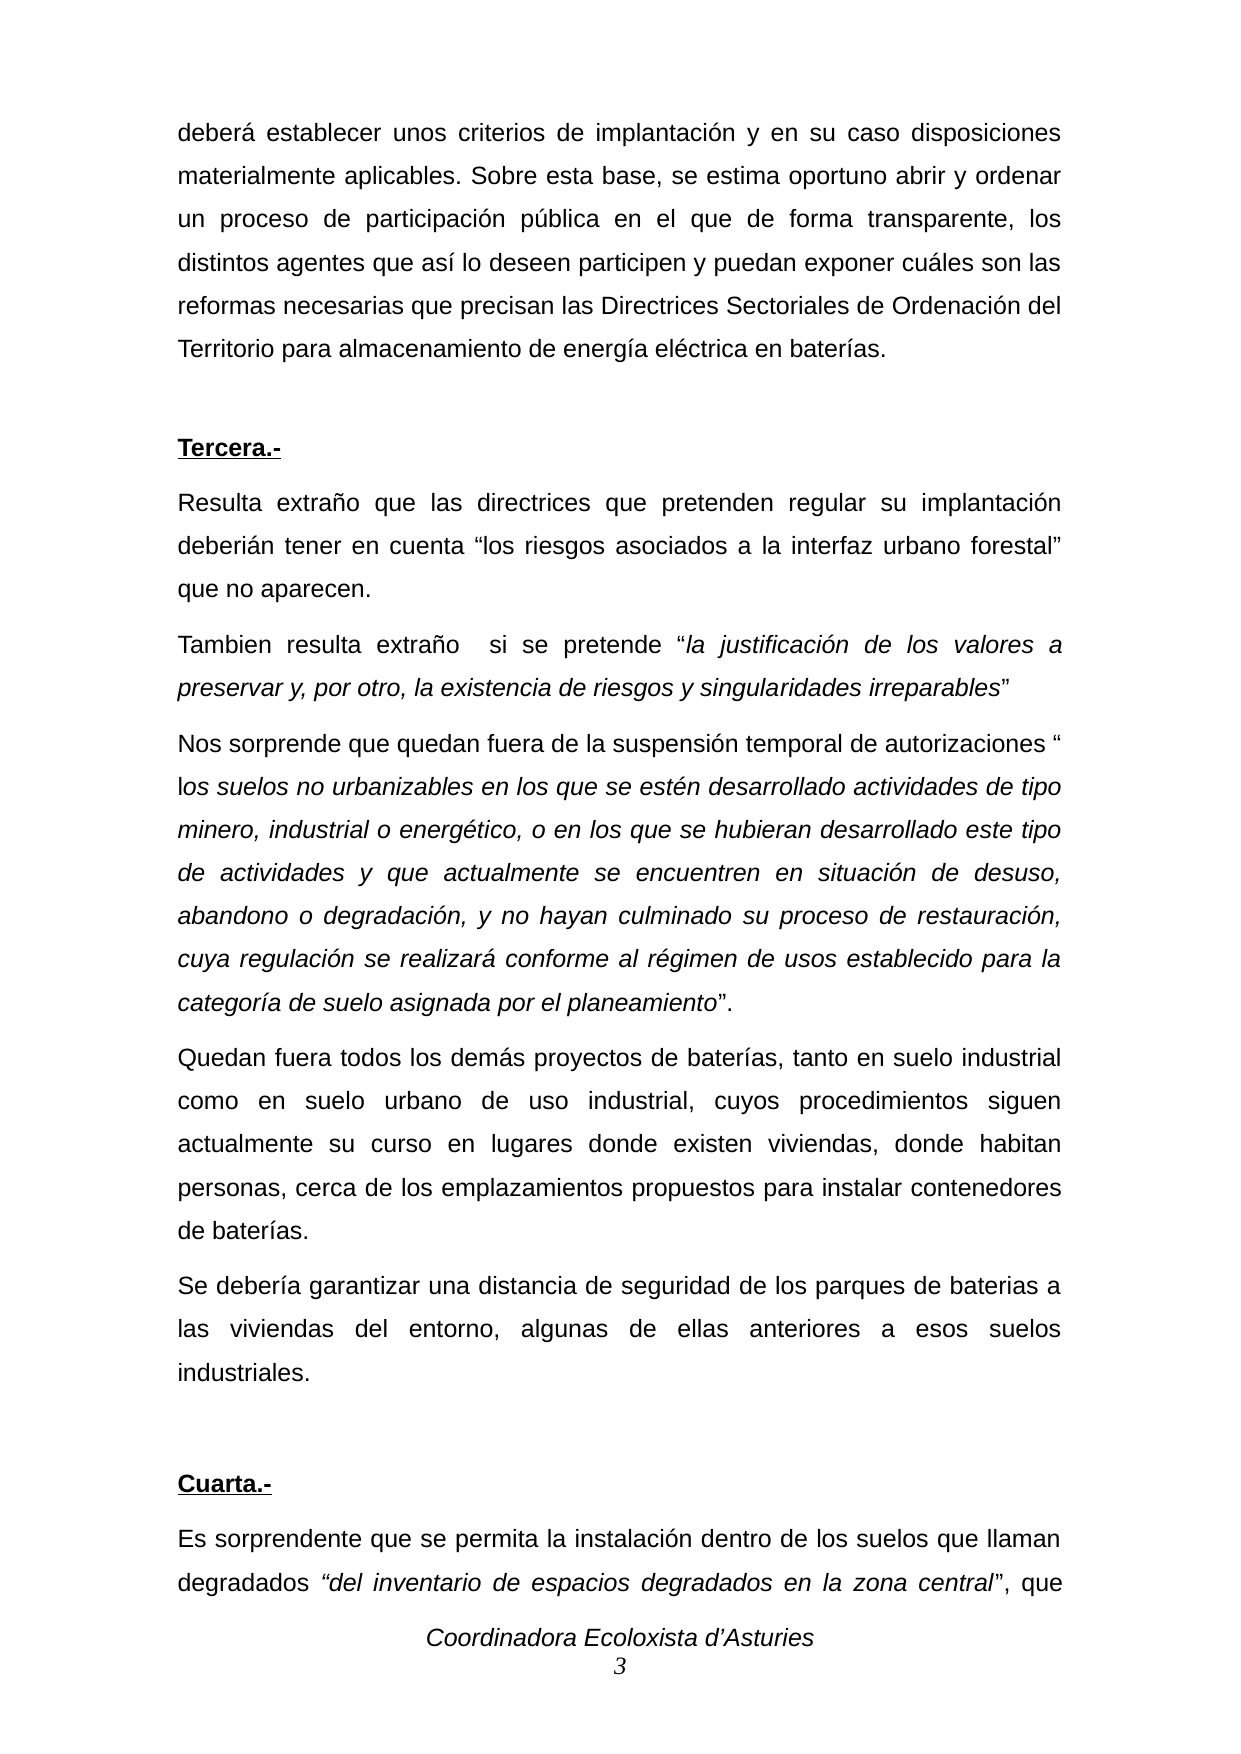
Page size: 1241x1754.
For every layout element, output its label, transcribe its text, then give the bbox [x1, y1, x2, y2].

text Quedan fuera todos los demás proyectos de baterías, tanto en suelo industrial como en suelo urbano de uso industrial, cuyos procedimientos siguen actualmente su curso en lugares donde existen viviendas, donde habitan personas, cerca de los emplazamientos propuestos para instalar contenedores de baterías. [177, 1043, 1063, 1244]
text Nos sorprende que quedan fuera de la suspensión temporal de autorizaciones “ los suelos no urbanizables en los que se estén desarrollado actividades de tipo minero, industrial o energéti­co, o en los que se hubieran desarrollado este tipo de actividades y que actualmente se encuentren en situación de desuso, abandono o degradación, y no hayan culminado su proceso de restauración, cuya regulación se realizará conforme al régimen de usos establecido para la categoría de suelo asignada por el planeamiento”. [177, 729, 1063, 1016]
text Resulta extraño que las directrices que pretenden regular su implantación deberián tener en cuenta “los riesgos asociados a la interfaz urbano forestal” que no aparecen. [177, 488, 1063, 603]
text Es sorprendente que se permita la instalación dentro de los suelos que llaman degradados “del inventario de espacios degradados en la zona central”, que [177, 1524, 1063, 1596]
text Se debería garantizar una distancia de seguridad de los parques de baterias a las viviendas del entorno, algunas de ellas anteriores a esos suelos industriales. [177, 1271, 1063, 1386]
text Tercera.- [177, 432, 1063, 461]
text deberá establecer unos criterios de implantación y en su caso disposiciones materialmente aplicables. Sobre esta base, se estima oportuno abrir y ordenar un proceso de participación pública en el que de forma transparente, los distintos agentes que así lo deseen participen y puedan exponer cuáles son las reformas necesarias que precisan las Directrices Sectoriales de Ordenación del Territorio para almacenamiento de energía eléctrica en baterías. [177, 118, 1063, 362]
text Cuarta.- [177, 1469, 1063, 1497]
text Tambien resulta extraño si se pretende “la justificación de los valores a preservar y, por otro, la existencia de riesgos y singula­ridades irreparables” [177, 630, 1063, 702]
